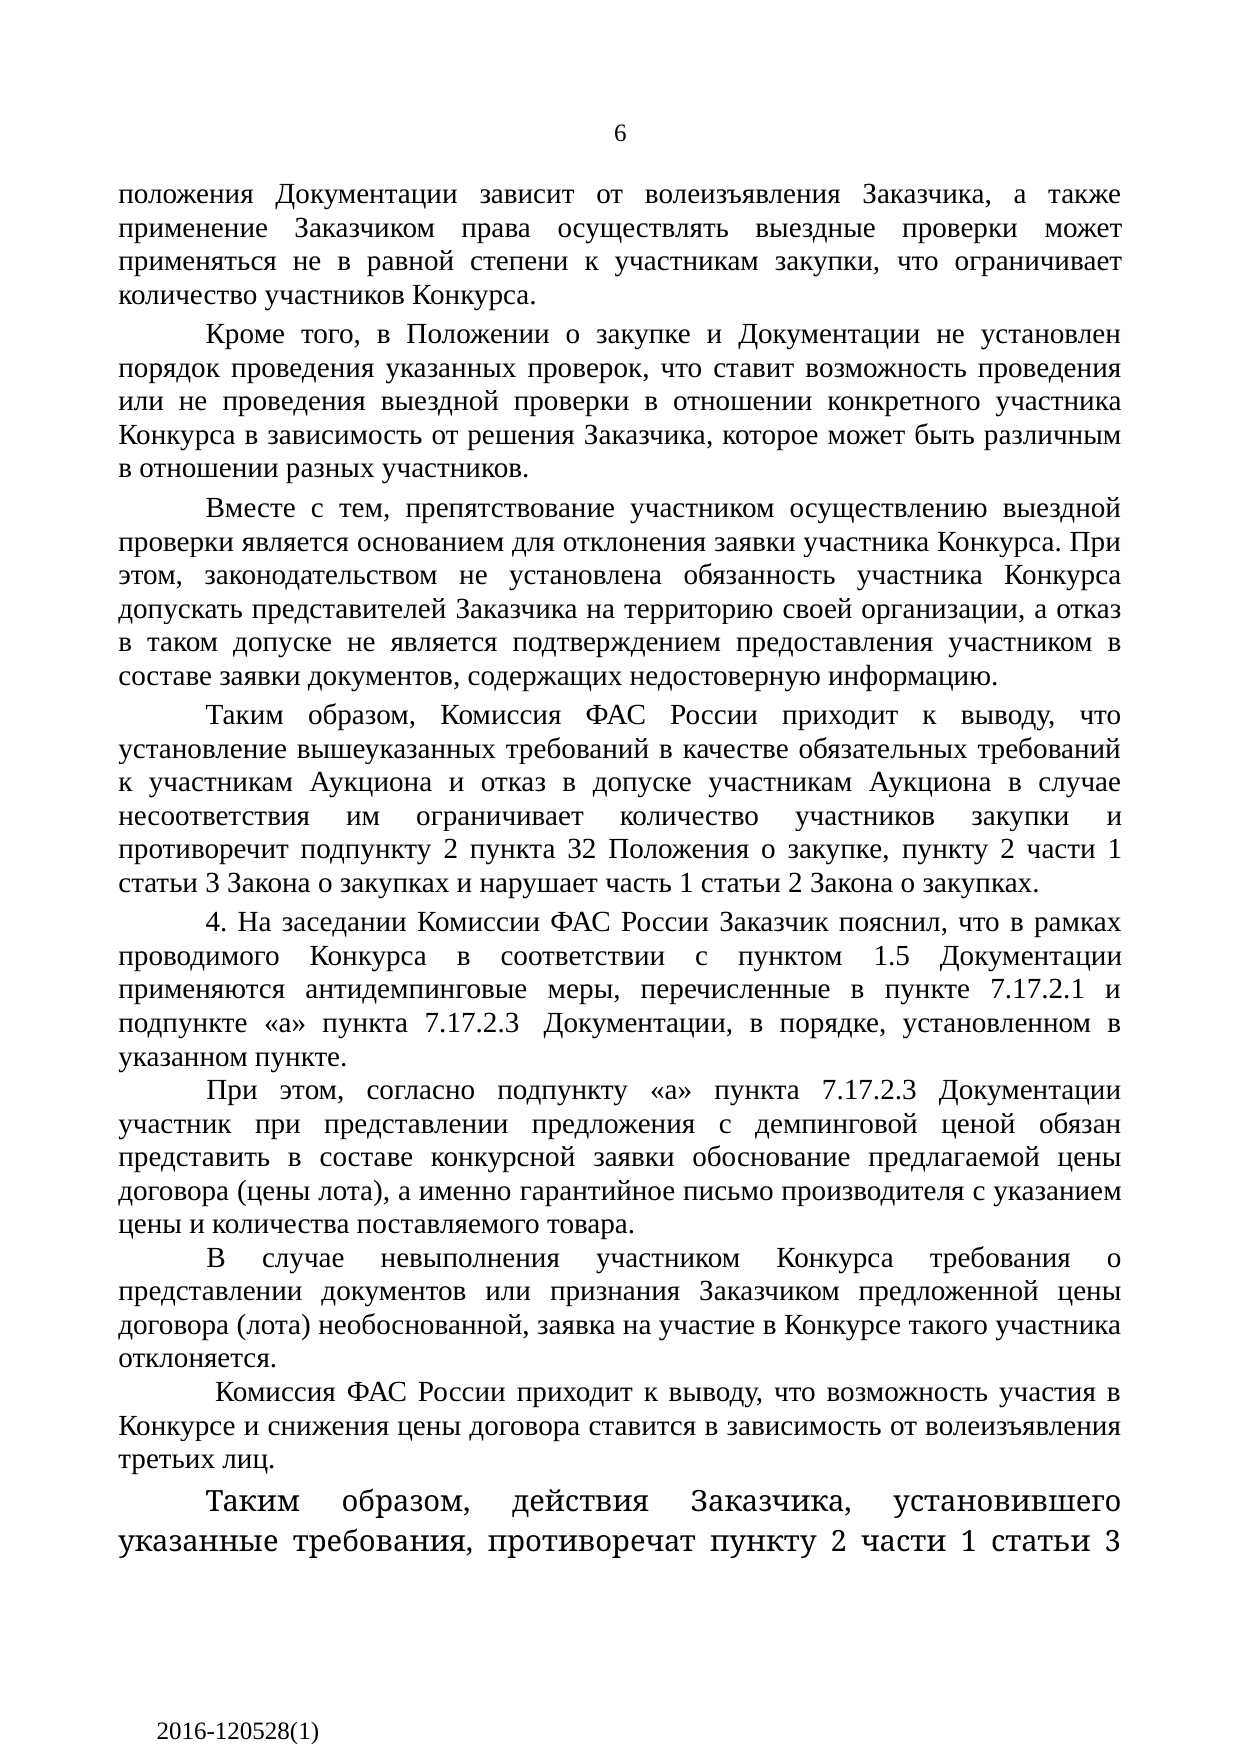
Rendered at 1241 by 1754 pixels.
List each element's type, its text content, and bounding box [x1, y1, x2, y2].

text При этом, согласно подпункту «а» пункта 7.17.2.3 Документации участник при представлении предложения с демпинговой ценой обязан представить в составе конкурсной заявки обоснование предлагаемой цены договора (цены лота), а именно гарантийное письмо производителя с указанием цены и количества поставляемого товара. [118, 1072, 1122, 1240]
text Вместе с тем, препятствование участником осуществлению выездной проверки является основанием для отклонения заявки участника Конкурса. При этом, законодательством не установлена обязанность участника Конкурса допускать представителей Заказчика на территорию своей организации, а отказ в таком допуске не является подтверждением предоставления участником в составе заявки документов, содержащих недостоверную информацию. [118, 490, 1122, 691]
text Таким образом, действия Заказчика, установившего указанные требования, противоречат пункту 2 части 1 статьи 3 [118, 1481, 1122, 1560]
text положения Документации зависит от волеизъявления Заказчика, а также применение Заказчиком права осуществлять выездные проверки может применяться не в равной степени к участникам закупки, что ограничивает количество участников Конкурса. [118, 176, 1122, 311]
text Таким образом, Комиссия ФАС России приходит к выводу, что установление вышеуказанных требований в качестве обязательных требований к участникам Аукциона и отказ в допуске участникам Аукциона в случае несоответствия им ограничивает количество участников закупки и противоречит подпункту 2 пункта 32 Положения о закупке, пункту 2 части 1 статьи 3 Закона о закупках и нарушает часть 1 статьи 2 Закона о закупках. [118, 697, 1122, 898]
text 4. На заседании Комиссии ФАС России Заказчик пояснил, что в рамках проводимого Конкурса в соответствии с пунктом 1.5 Документации применяются антидемпинговые меры, перечисленные в пункте 7.17.2.1 и подпункте «а» пункта 7.17.2.3 Документации, в порядке, установленном в указанном пункте. [118, 904, 1122, 1072]
text Комиссия ФАС России приходит к выводу, что возможность участия в Конкурсе и снижения цены договора ставится в зависимость от волеизъявления третьих лиц. [118, 1374, 1122, 1475]
text В случае невыполнения участником Конкурса требования о представлении документов или признания Заказчиком предложенной цены договора (лота) необоснованной, заявка на участие в Конкурсе такого участника отклоняется. [118, 1240, 1122, 1374]
text Кроме того, в Положении о закупке и Документации не установлен порядок проведения указанных проверок, что ставит возможность проведения или не проведения выездной проверки в отношении конкретного участника Конкурса в зависимость от решения Заказчика, которое может быть различным в отношении разных участников. [118, 316, 1122, 484]
